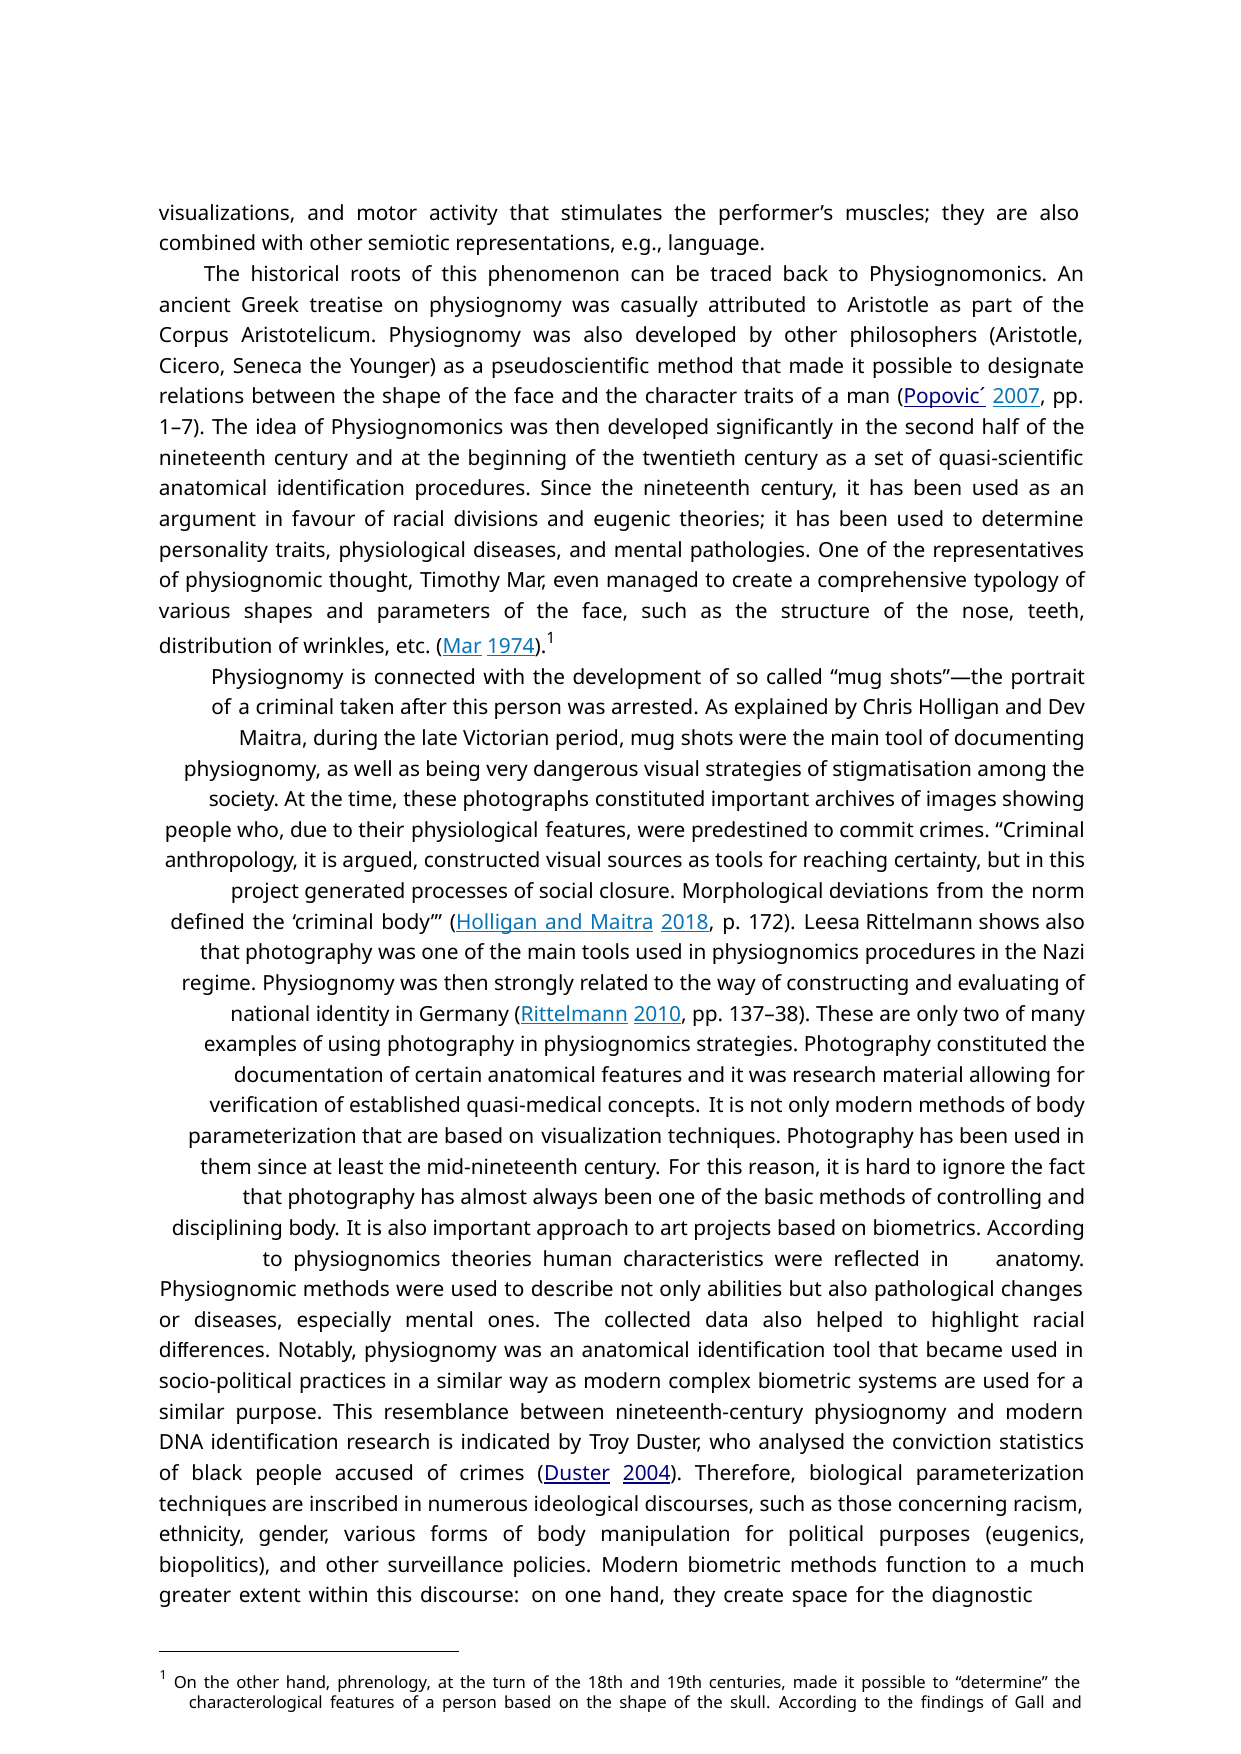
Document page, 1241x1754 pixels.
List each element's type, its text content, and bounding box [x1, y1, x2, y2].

text 1 On the other hand, phrenology, at the turn of the 18th and 19th centuries, made it possible to “determine” the characterological features of a person based on the shape of the skull. According to the findings of Gall and [159, 1672, 1082, 1712]
text The historical roots of this phenomenon can be traced back to Physiognomonics. An ancient Greek treatise on physiognomy was casually attributed to Aristotle as part of the Corpus Aristotelicum. Physiognomy was also developed by other philosophers (Aristotle, Cicero, Seneca the Younger) as a pseudoscientific method that made it possible to designate relations between the shape of the face and the character traits of a man (Popovic´ 2007, pp. 1–7). The idea of Physiognomonics was then developed significantly in the second half of the nineteenth century and at the beginning of the twentieth century as a set of quasi-scientific anatomical identification procedures. Since the nineteenth century, it has been used as an argument in favour of racial divisions and eugenic theories; it has been used to determine personality traits, physiological diseases, and mental pathologies. One of the representatives of physiognomic thought, Timothy Mar, even managed to create a comprehensive typology of various shapes and parameters of the face, such as the structure of the nose, teeth, distribution of wrinkles, etc. (Mar 1974).1 [159, 259, 1085, 659]
text Physiognomic methods were used to describe not only abilities but also pathological changes or diseases, especially mental ones. The collected data also helped to highlight racial differences. Notably, physiognomy was an anatomical identification tool that became used in socio-political practices in a similar way as modern complex biometric systems are used for a similar purpose. This resemblance between nineteenth-century physiognomy and modern DNA identification research is indicated by Troy Duster, who analysed the conviction statistics of black people accused of crimes (Duster 2004). Therefore, biological parameterization techniques are inscribed in numerous ideological discourses, such as those concerning racism, ethnicity, gender, various forms of body manipulation for political purposes (eugenics, biopolitics), and other surveillance policies. Modern biometric methods function to a much greater extent within this discourse: on one hand, they create space for the diagnostic [159, 1274, 1085, 1609]
text visualizations, and motor activity that stimulates the performer’s muscles; they are also combined with other semiotic representations, e.g., language. [158, 198, 1081, 257]
text Physiognomy is connected with the development of so called “mug shots”—the portrait of a criminal taken after this person was arrested. As explained by Chris Holligan and Dev Maitra, during the late Victorian period, mug shots were the main tool of documenting physiognomy, as well as being very dangerous visual strategies of stigmatisation among the society. At the time, these photographs constituted important archives of images showing people who, due to their physiological features, were predestined to commit crimes. “Criminal anthropology, it is argued, constructed visual sources as tools for reaching certainty, but in this project generated processes of social closure. Morphological deviations from the norm defined the ‘criminal body’” (Holligan and Maitra 2018, p. 172). Leesa Rittelmann shows also that photography was one of the main tools used in physiognomics procedures in the Nazi regime. Physiognomy was then strongly related to the way of constructing and evaluating of national identity in Germany (Rittelmann 2010, pp. 137–38). These are only two of many examples of using photography in physiognomics strategies. Photography constituted the documentation of certain anatomical features and it was research material allowing for verification of established quasi-medical concepts. It is not only modern methods of body parameterization that are based on visualization techniques. Photography has been used in them since at least the mid-nineteenth century. For this reason, it is hard to ignore the fact that photography has almost always been one of the basic methods of controlling and disciplining body. It is also important approach to art projects based on biometrics. According to physiognomics theories human characteristics were reflected in anatomy. [158, 662, 1085, 1272]
